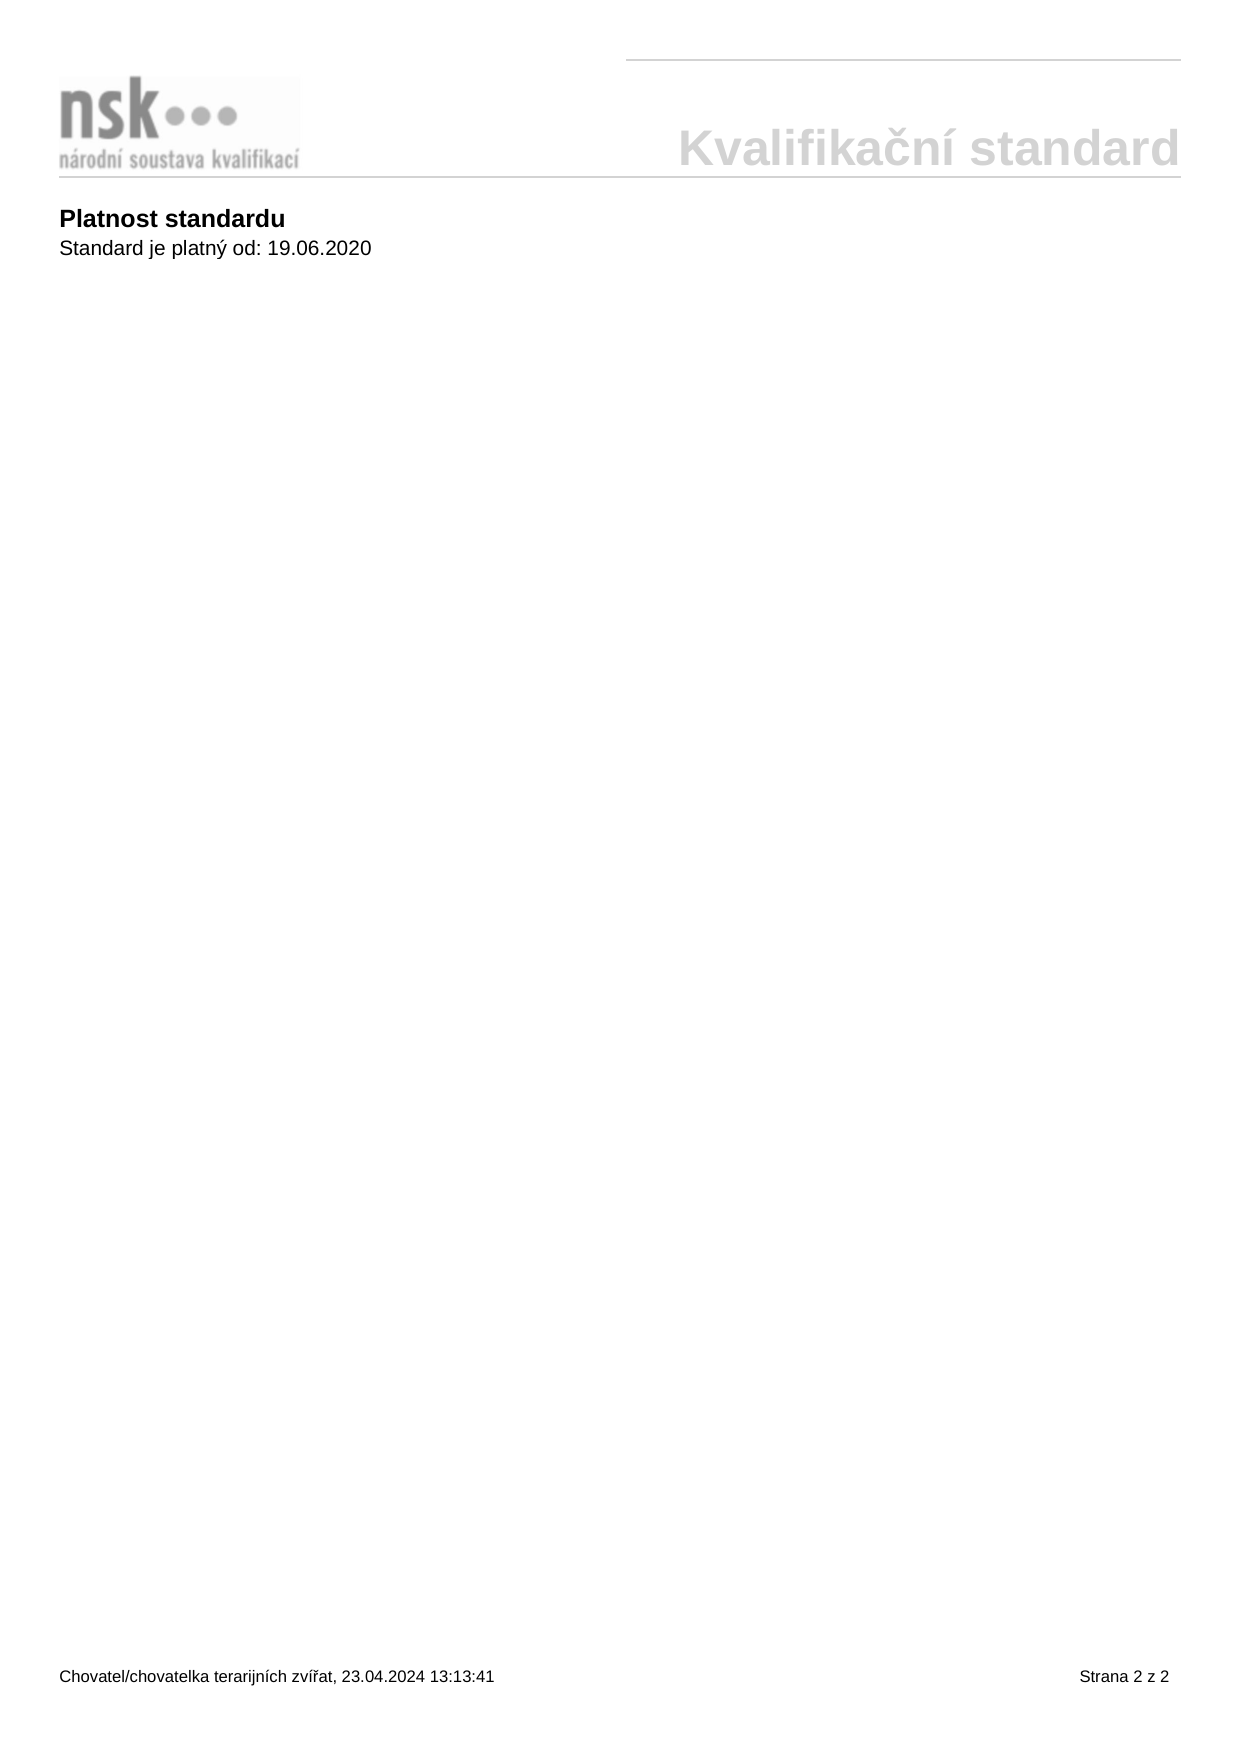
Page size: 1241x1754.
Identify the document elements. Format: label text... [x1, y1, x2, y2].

table_cell [484, 1159, 620, 1409]
table_cell [862, 259, 1093, 559]
table_cell [862, 859, 1093, 1159]
table_cell [1093, 194, 1169, 200]
table_cell [621, 59, 626, 170]
table_cell [1169, 1658, 1181, 1694]
table_cell [862, 1159, 1093, 1409]
table_cell [59, 1409, 483, 1658]
table_cell [1169, 859, 1181, 1159]
table_cell [59, 259, 483, 559]
table_cell [626, 194, 862, 200]
table_cell [484, 259, 620, 559]
table_cell [484, 559, 620, 859]
table_cell [1093, 1159, 1169, 1409]
table_cell Platnost standardu [59, 200, 1181, 236]
table_cell [626, 559, 862, 859]
table_cell [862, 194, 1093, 200]
table_cell [620, 259, 626, 559]
table_cell [484, 171, 620, 176]
table_cell [1093, 559, 1169, 859]
table_cell [626, 1159, 862, 1409]
table_cell [1169, 1159, 1181, 1409]
table_cell [1169, 1409, 1181, 1658]
table_cell [620, 559, 626, 859]
table_cell [59, 859, 483, 1159]
table_cell [1169, 559, 1181, 859]
picture [58, 59, 621, 171]
table_cell [626, 859, 862, 1159]
table_cell [862, 1409, 1093, 1658]
table_cell [59, 178, 1181, 194]
table_cell [59, 171, 483, 176]
table_cell [1169, 259, 1181, 559]
table_cell [59, 1159, 483, 1409]
table_cell Standard je platný od: 19.06.2020 [59, 236, 1181, 259]
table_cell [1093, 259, 1169, 559]
table_cell [620, 1159, 626, 1409]
table_cell [1169, 194, 1181, 200]
table_cell [1093, 1409, 1169, 1658]
table_cell [484, 194, 620, 200]
table_cell [626, 259, 862, 559]
table_cell [59, 559, 483, 859]
table_cell [620, 1409, 626, 1658]
table_cell [484, 1409, 620, 1658]
table_cell Strana 2 z 2 [862, 1658, 1169, 1694]
table_cell [1093, 859, 1169, 1159]
table_cell [862, 559, 1093, 859]
table_cell [484, 859, 620, 1159]
table_cell Chovatel/chovatelka terarijních zvířat, 23.04.2024 13:13:41 [59, 1658, 862, 1694]
table_cell [620, 859, 626, 1159]
table_cell Kvalifikační standard [626, 61, 1181, 176]
table_cell [626, 1409, 862, 1658]
table_cell [59, 194, 483, 200]
